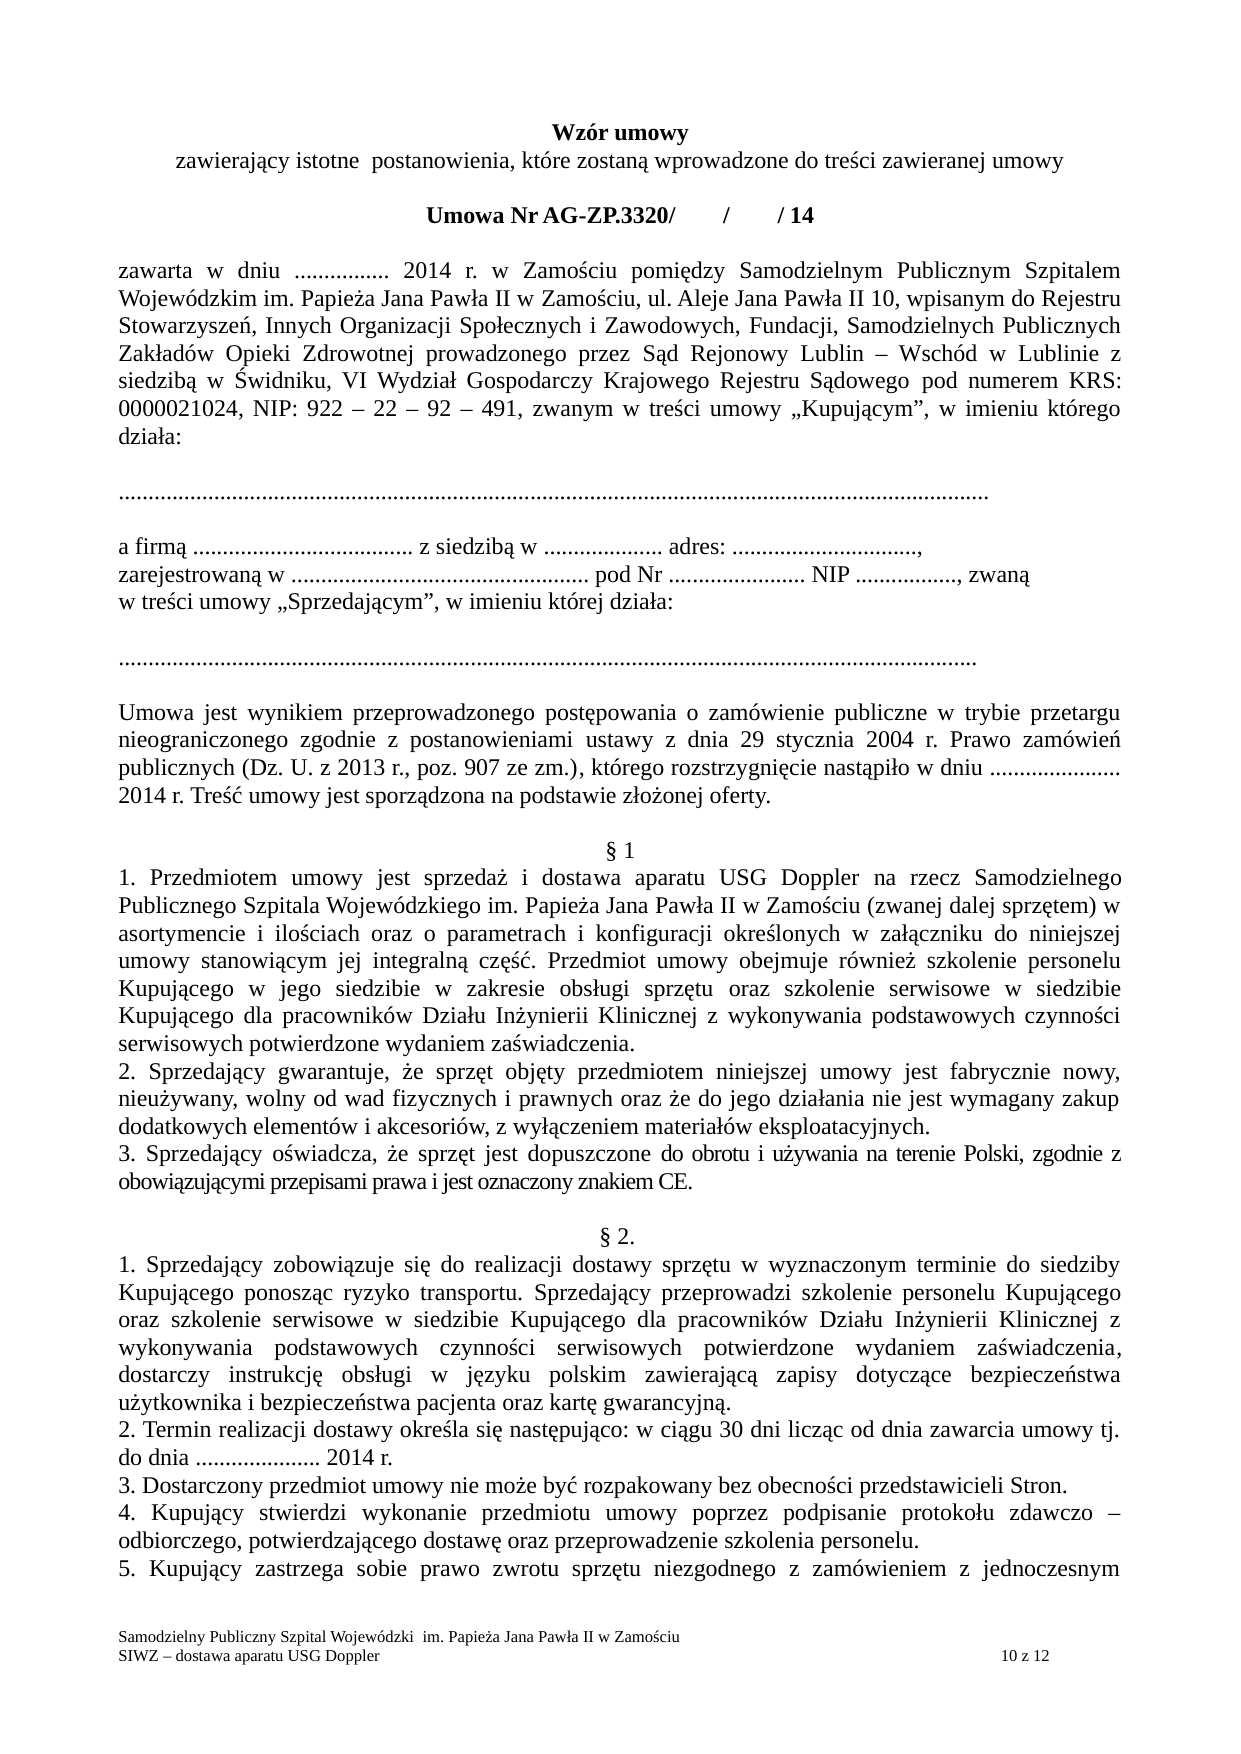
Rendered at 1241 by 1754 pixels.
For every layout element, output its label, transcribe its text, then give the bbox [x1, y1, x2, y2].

text § 1 [118, 836, 1122, 863]
text w treści umowy „Sprzedającym”, w imieniu której działa: [118, 587, 1122, 615]
text 2. Sprzedający gwarantuje, że sprzęt objęty przedmiotem niniejszej umowy jest fabrycznie nowy, nieużywany, wolny od wad fizycznych i prawnych oraz że do jego działania nie jest wymagany zakup dodatkowych elementów i akcesoriów, z wyłączeniem materiałów eksploatacyjnych. [118, 1057, 1122, 1139]
text 1. Przedmiotem umowy jest sprzedaż i dostawa aparatu USG Doppler na rzecz Samodzielnego Publicznego Szpitala Wojewódzkiego im. Papieża Jana Pawła II w Zamościu (zwanej dalej sprzętem) w asortymencie i ilościach oraz o parametrach i konfiguracji określonych w załączniku do niniejszej umowy stanowiącym jej integralną część. Przedmiot umowy obejmuje również szkolenie personelu Kupującego w jego siedzibie w zakresie obsługi sprzętu oraz szkolenie serwisowe w siedzibie Kupującego dla pracowników Działu Inżynierii Klinicznej z wykonywania podstawowych czynności serwisowych potwierdzone wydaniem zaświadczenia. [118, 863, 1122, 1057]
text 3. Dostarczony przedmiot umowy nie może być rozpakowany bez obecności przedstawicieli Stron. [118, 1471, 1122, 1498]
text § 2. [118, 1222, 1122, 1250]
text ................................................................................................................................................ [118, 643, 1122, 670]
text Umowa Nr AG-ZP.3320/ / / 14 [118, 201, 1122, 228]
text Wzór umowy [118, 118, 1122, 146]
text zawierający istotne postanowienia, które zostaną wprowadzone do treści zawieranej umowy [118, 146, 1122, 173]
text Umowa jest wynikiem przeprowadzonego postępowania o zamówienie publiczne w trybie przetargu nieograniczonego zgodnie z postanowieniami ustawy z dnia 29 stycznia 2004 r. Prawo zamówień publicznych (Dz. U. z 2013 r., poz. 907 ze zm.), którego rozstrzygnięcie nastąpiło w dniu ...................... 2014 r. Treść umowy jest sporządzona na podstawie złożonej oferty. [118, 698, 1122, 808]
text 3. Sprzedający oświadcza, że sprzęt jest dopuszczone do obrotu i używania na terenie Polski, zgodnie z obowiązującymi przepisami prawa i jest oznaczony znakiem CE. [118, 1139, 1122, 1195]
text zarejestrowaną w .................................................. pod Nr ....................... NIP ................., zwaną [118, 560, 1122, 587]
text .................................................................................................................................................. [118, 477, 1122, 504]
text 5. Kupujący zastrzega sobie prawo zwrotu sprzętu niezgodnego z zamówieniem z jednoczesnym [118, 1553, 1122, 1581]
text zawarta w dniu ................ 2014 r. w Zamościu pomiędzy Samodzielnym Publicznym Szpitalem Wojewódzkim im. Papieża Jana Pawła II w Zamościu, ul. Aleje Jana Pawła II 10, wpisanym do Rejestru Stowarzyszeń, Innych Organizacji Społecznych i Zawodowych, Fundacji, Samodzielnych Publicznych Zakładów Opieki Zdrowotnej prowadzonego przez Sąd Rejonowy Lublin – Wschód w Lublinie z siedzibą w Świdniku, VI Wydział Gospodarczy Krajowego Rejestru Sądowego pod numerem KRS: 0000021024, NIP: 922 – 22 – 92 – 491, zwanym w treści umowy „Kupującym”, w imieniu którego działa: [118, 256, 1122, 449]
text a firmą ..................................... z siedzibą w .................... adres: ..............................., [118, 532, 1122, 560]
text 4. Kupujący stwierdzi wykonanie przedmiotu umowy poprzez podpisanie protokołu zdawczo – odbiorczego, potwierdzającego dostawę oraz przeprowadzenie szkolenia personelu. [118, 1498, 1122, 1553]
text 2. Termin realizacji dostawy określa się następująco: w ciągu 30 dni licząc od dnia zawarcia umowy tj. do dnia ..................... 2014 r. [118, 1416, 1122, 1471]
text 1. Sprzedający zobowiązuje się do realizacji dostawy sprzętu w wyznaczonym terminie do siedziby Kupującego ponosząc ryzyko transportu. Sprzedający przeprowadzi szkolenie personelu Kupującego oraz szkolenie serwisowe w siedzibie Kupującego dla pracowników Działu Inżynierii Klinicznej z wykonywania podstawowych czynności serwisowych potwierdzone wydaniem zaświadczenia, dostarczy instrukcję obsługi w języku polskim zawierającą zapisy dotyczące bezpieczeństwa użytkownika i bezpieczeństwa pacjenta oraz kartę gwarancyjną. [118, 1250, 1122, 1416]
